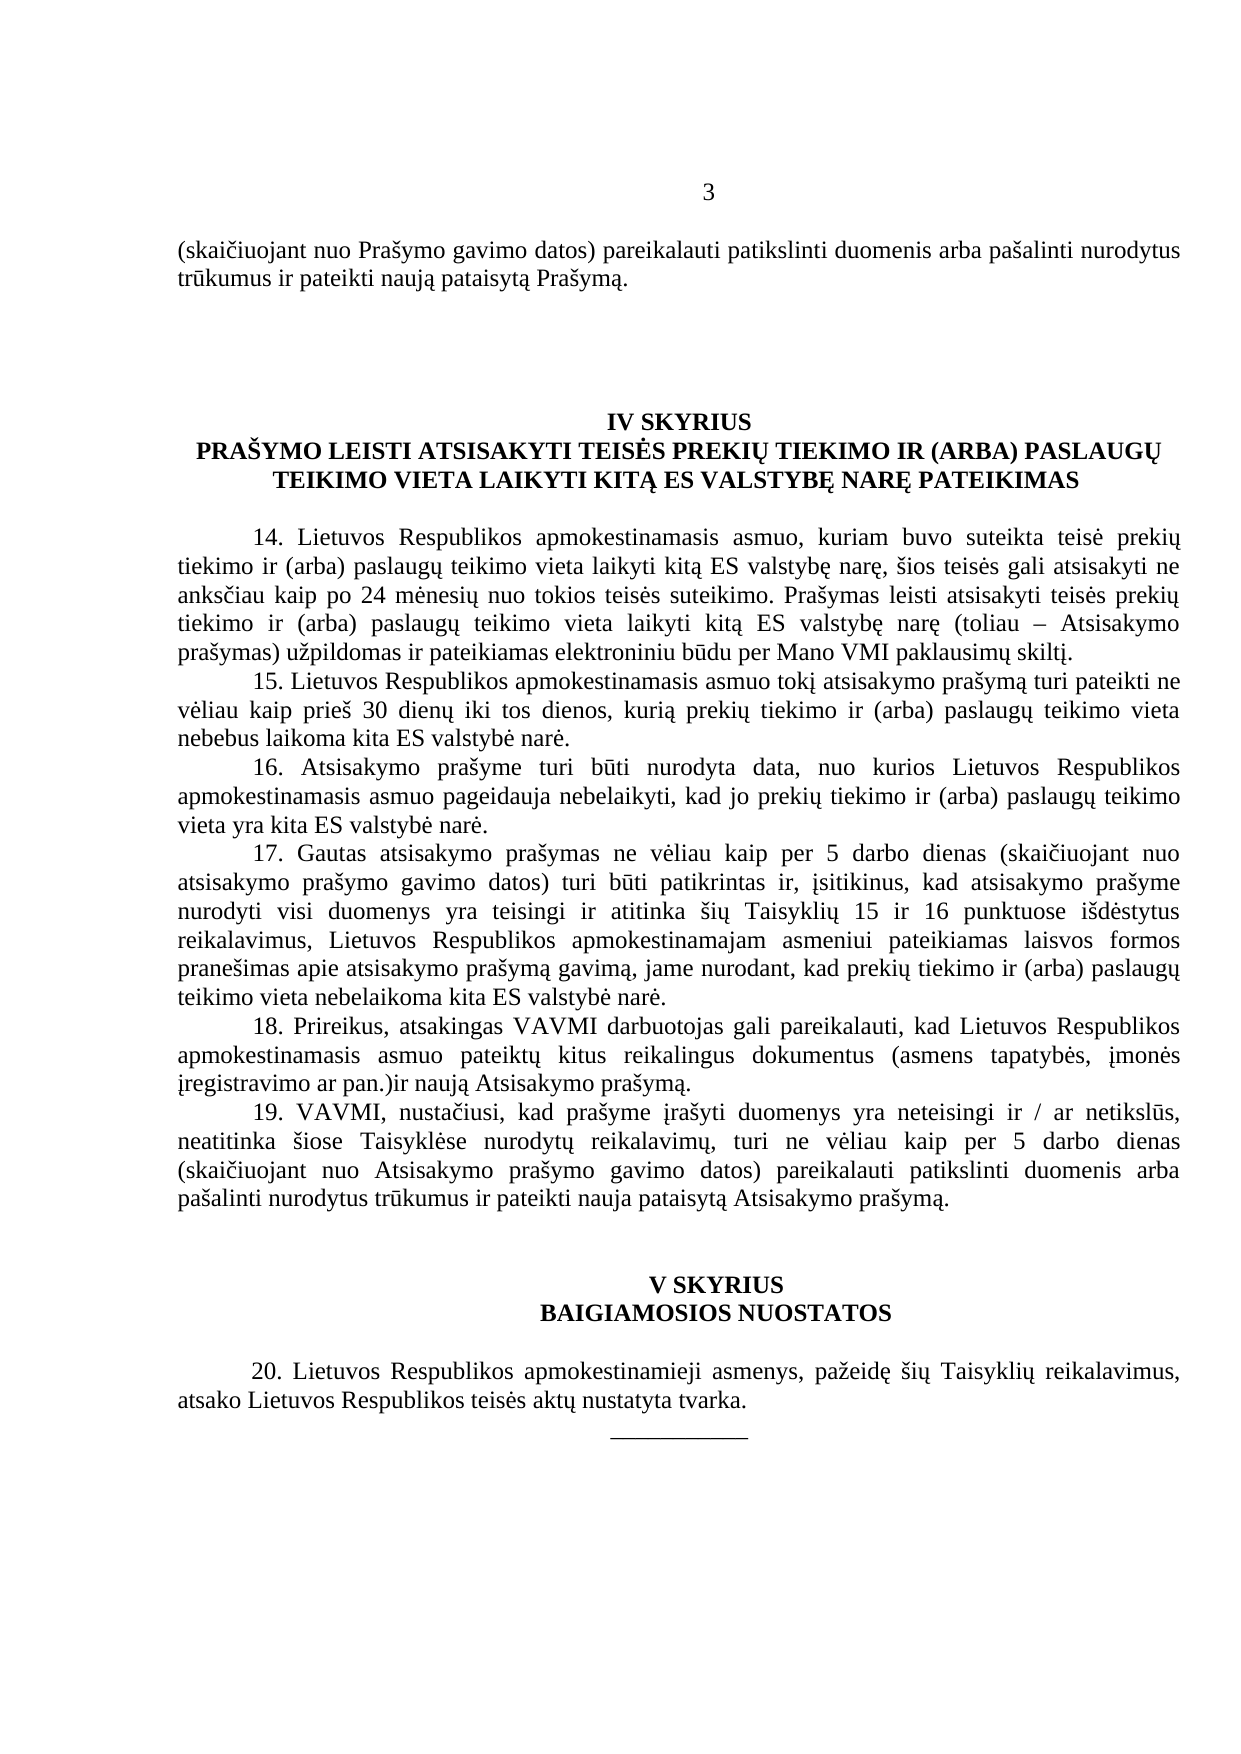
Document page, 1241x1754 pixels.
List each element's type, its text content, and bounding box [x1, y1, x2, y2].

text 19. VAVMI, nustačiusi, kad prašyme įrašyti duomenys yra neteisingi ir / ar netikslūs, neatitinka šiose Taisyklėse nurodytų reikalavimų, turi ne vėliau kaip per 5 darbo dienas (skaičiuojant nuo Atsisakymo prašymo gavimo datos) pareikalauti patikslinti duomenis arba pašalinti nurodytus trūkumus ir pateikti nauja pataisytą Atsisakymo prašymą. [177, 1097, 1181, 1212]
text 14. Lietuvos Respublikos apmokestinamasis asmuo, kuriam buvo suteikta teisė prekių tiekimo ir (arba) paslaugų teikimo vieta laikyti kitą ES valstybę narę, šios teisės gali atsisakyti ne anksčiau kaip po 24 mėnesių nuo tokios teisės suteikimo. Prašymas leisti atsisakyti teisės prekių tiekimo ir (arba) paslaugų teikimo vieta laikyti kitą ES valstybę narę (toliau – Atsisakymo prašymas) užpildomas ir pateikiamas elektroniniu būdu per Mano VMI paklausimų skiltį. [177, 522, 1181, 666]
text 20. Lietuvos Respublikos apmokestinamieji asmenys, pažeidę šių Taisyklių reikalavimus, atsako Lietuvos Respublikos teisės aktų nustatyta tvarka. [177, 1356, 1181, 1413]
text 15. Lietuvos Respublikos apmokestinamasis asmuo tokį atsisakymo prašymą turi pateikti ne vėliau kaip prieš 30 dienų iki tos dienos, kurią prekių tiekimo ir (arba) paslaugų teikimo vieta nebebus laikoma kita ES valstybė narė. [177, 666, 1181, 752]
text 18. Prireikus, atsakingas VAVMI darbuotojas gali pareikalauti, kad Lietuvos Respublikos apmokestinamasis asmuo pateiktų kitus reikalingus dokumentus (asmens tapatybės, įmonės įregistravimo ar pan.)ir naują Atsisakymo prašymą. [177, 1011, 1181, 1097]
text V SKYRIUS [177, 1270, 1181, 1298]
text IV SKYRIUS [177, 407, 1181, 436]
text BAIGIAMOSIOS NUOSTATOS [177, 1298, 1181, 1327]
text 17. Gautas atsisakymo prašymas ne vėliau kaip per 5 darbo dienas (skaičiuojant nuo atsisakymo prašymo gavimo datos) turi būti patikrintas ir, įsitikinus, kad atsisakymo prašyme nurodyti visi duomenys yra teisingi ir atitinka šių Taisyklių 15 ir 16 punktuose išdėstytus reikalavimus, Lietuvos Respublikos apmokestinamajam asmeniui pateikiamas laisvos formos pranešimas apie atsisakymo prašymą gavimą, jame nurodant, kad prekių tiekimo ir (arba) paslaugų teikimo vieta nebelaikoma kita ES valstybė narė. [177, 838, 1181, 1011]
text PRAŠYMO LEISTI ATSISAKYTI TEISĖS PREKIŲ TIEKIMO IR (ARBA) PASLAUGŲ TEIKIMO VIETA LAIKYTI KITĄ ES VALSTYBĘ NARĘ PATEIKIMAS [177, 436, 1181, 493]
text ___________ [177, 1413, 1181, 1442]
text (skaičiuojant nuo Prašymo gavimo datos) pareikalauti patikslinti duomenis arba pašalinti nurodytus trūkumus ir pateikti naują pataisytą Prašymą. [177, 235, 1181, 292]
text 16. Atsisakymo prašyme turi būti nurodyta data, nuo kurios Lietuvos Respublikos apmokestinamasis asmuo pageidauja nebelaikyti, kad jo prekių tiekimo ir (arba) paslaugų teikimo vieta yra kita ES valstybė narė. [177, 752, 1181, 838]
